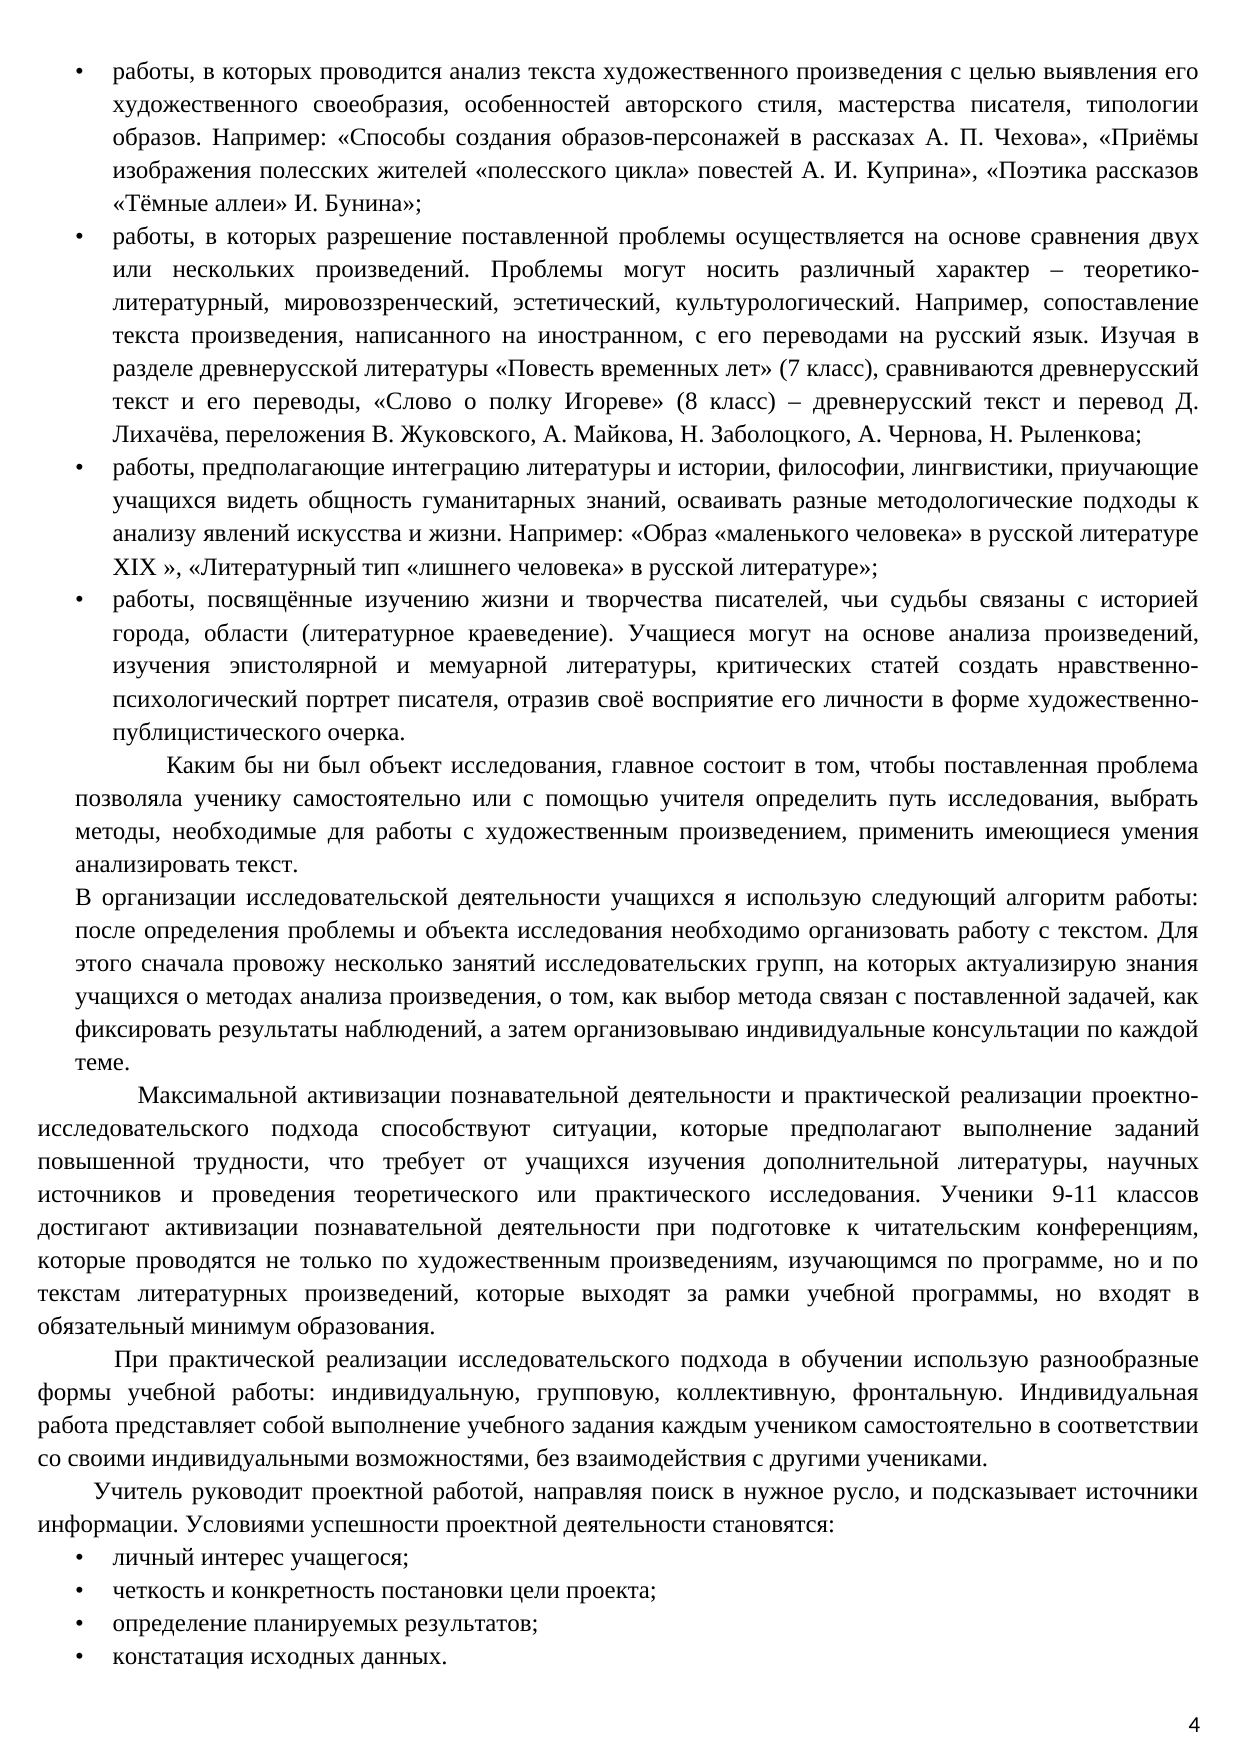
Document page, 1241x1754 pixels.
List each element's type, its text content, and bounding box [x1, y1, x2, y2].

list работы, посвящённые изучению жизни и творчества писателей, чьи судьбы связаны с историей города, области (литературное краеведение). Учащиеся могут на основе анализа произведений, изучения эпистолярной и мемуарной литературы, критических статей создать нравственно-психологический портрет писателя, отразив своё восприятие его личности в форме художественно-публицистического очерка. [75, 584, 1200, 745]
list личный интерес учащегося; [75, 1542, 1200, 1571]
list четкость и конкретность постановки цели проекта; [75, 1575, 1200, 1604]
list определение планируемых результатов; [75, 1608, 1200, 1637]
list констатация исходных данных. [75, 1641, 1200, 1670]
text При практической реализации исследовательского подхода в обучении использую разнообразные формы учебной работы: индивидуальную, групповую, коллективную, фронтальную. Индивидуальная работа представляет собой выполнение учебного задания каждым учеником самостоятельно в соответствии со своими индивидуальными возможностями, без взаимодействия с другими учениками. [37, 1344, 1200, 1472]
list работы, предполагающие интеграцию литературы и истории, философии, лингвистики, приучающие учащихся видеть общность гуманитарных знаний, осваивать разные методологические подходы к анализу явлений искусства и жизни. Например: «Образ «маленького человека» в русской литературе XІX », «Литературный тип «лишнего человека» в русской литературе»; [75, 452, 1200, 580]
text В организации исследовательской деятельности учащихся я использую следующий алгоритм работы: после определения проблемы и объекта исследования необходимо организовать работу с текстом. Для этого сначала провожу несколько занятий исследовательских групп, на которых актуализирую знания учащихся о методах анализа произведения, о том, как выбор метода связан с поставленной задачей, как фиксировать результаты наблюдений, а затем организовываю индивидуальные консультации по каждой теме. [75, 882, 1200, 1076]
list работы, в которых проводится анализ текста художественного произведения с целью выявления его художественного своеобразия, особенностей авторского стиля, мастерства писателя, типологии образов. Например: «Способы создания образов-персонажей в рассказах А. П. Чехова», «Приёмы изображения полесских жителей «полесского цикла» повестей А. И. Куприна», «Поэтика рассказов «Тёмные аллеи» И. Бунина»; [75, 56, 1200, 217]
text Каким бы ни был объект исследования, главное состоит в том, чтобы поставленная проблема позволяла ученику самостоятельно или с помощью учителя определить путь исследования, выбрать методы, необходимые для работы с художественным произведением, применить имеющиеся умения анализировать текст. [75, 750, 1200, 877]
text Максимальной активизации познавательной деятельности и практической реализации проектно-исследовательского подхода способствуют ситуации, которые предполагают выполнение заданий повышенной трудности, что требует от учащихся изучения дополнительной литературы, научных источников и проведения теоретического или практического исследования. Ученики 9-11 классов достигают активизации познавательной деятельности при подготовке к читательским конференциям, которые проводятся не только по художественным произведениям, изучающимся по программе, но и по текстам литературных произведений, которые выходят за рамки учебной программы, но входят в обязательный минимум образования. [37, 1080, 1200, 1340]
list работы, в которых разрешение поставленной проблемы осуществляется на основе сравнения двух или нескольких произведений. Проблемы могут носить различный характер – теоретико-литературный, мировоззренческий, эстетический, культурологический. Например, сопоставление текста произведения, написанного на иностранном, с его переводами на русский язык. Изучая в разделе древнерусской литературы «Повесть временных лет» (7 класс), сравниваются древнерусский текст и его переводы, «Слово о полку Игореве» (8 класс) – древнерусский текст и перевод Д. Лихачёва, переложения В. Жуковского, А. Майкова, Н. Заболоцкого, А. Чернова, Н. Рыленкова; [75, 221, 1200, 448]
text Учитель руководит проектной работой, направляя поиск в нужное русло, и подсказывает источники информации. Условиями успешности проектной деятельности становятся: [37, 1476, 1200, 1538]
